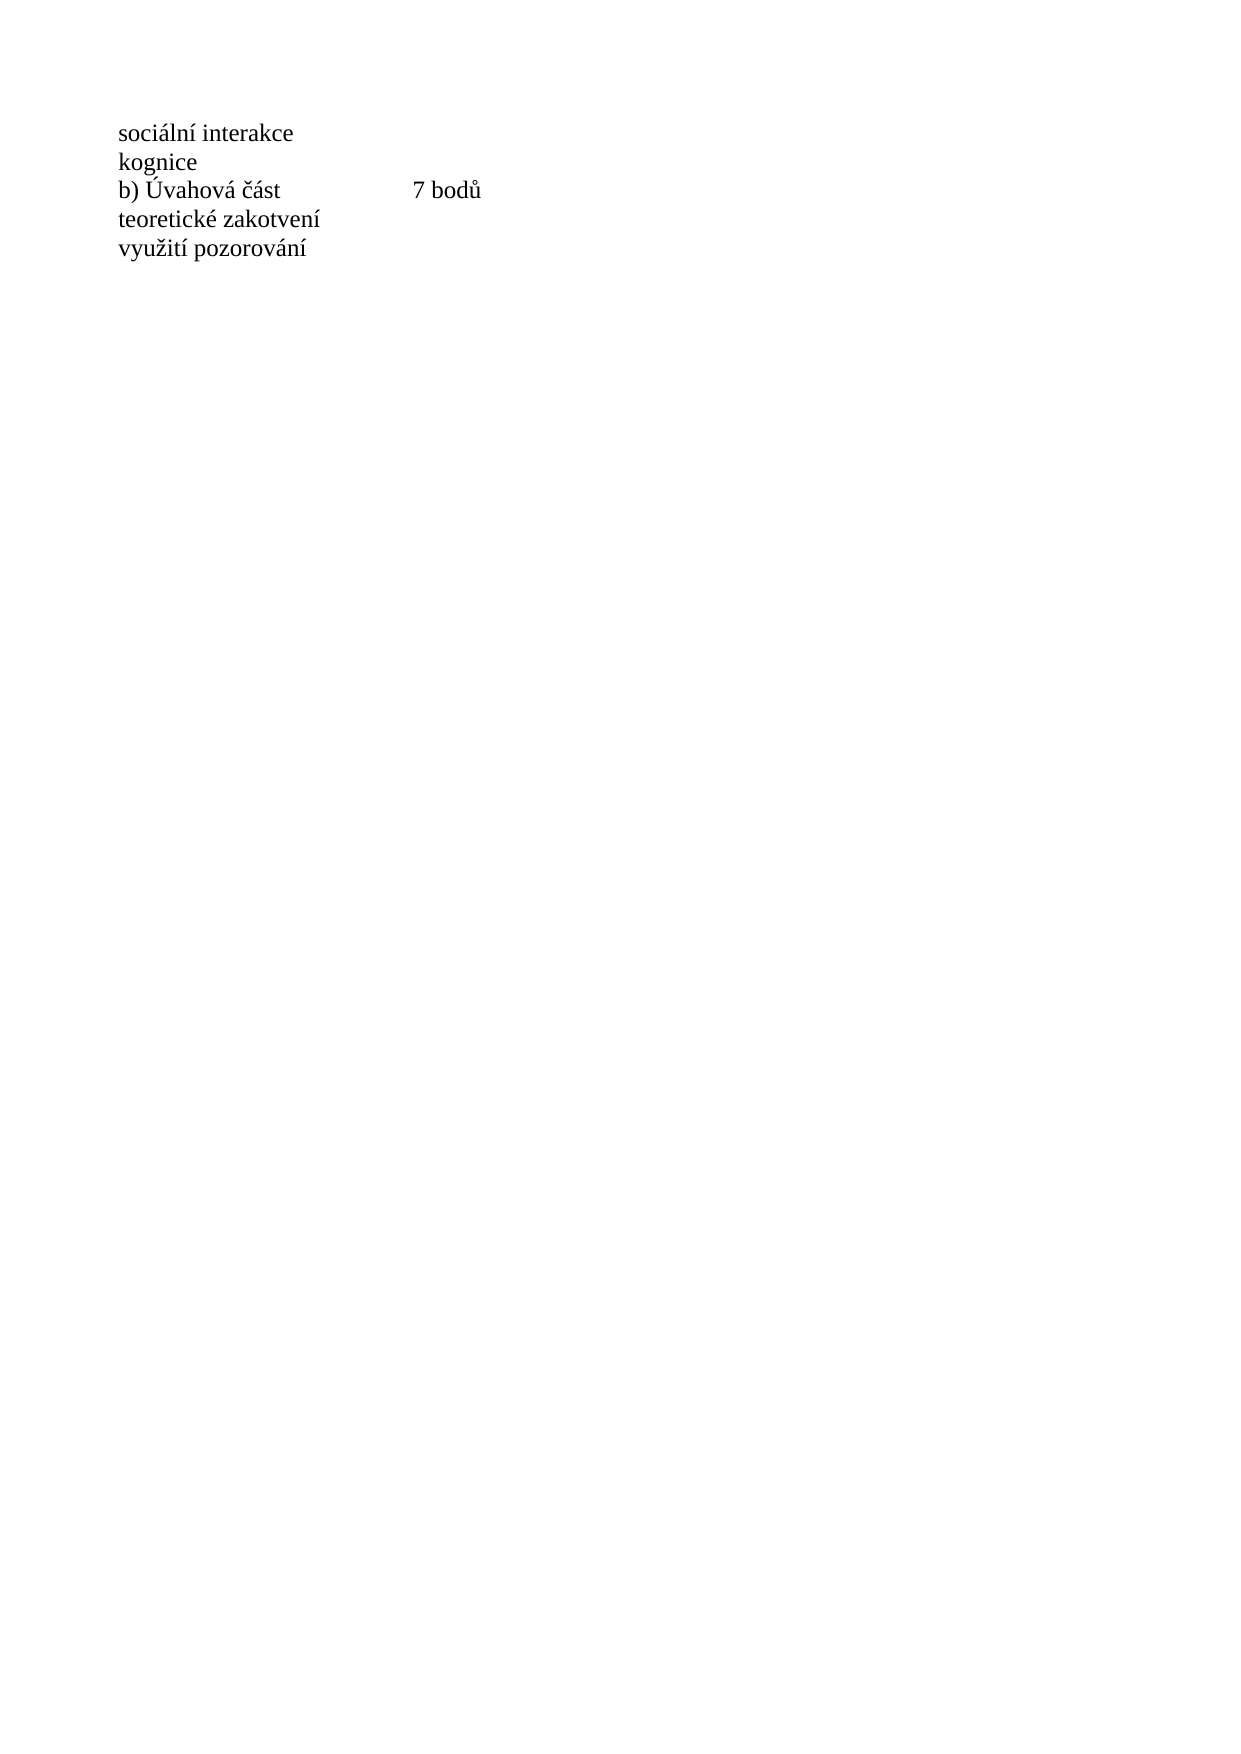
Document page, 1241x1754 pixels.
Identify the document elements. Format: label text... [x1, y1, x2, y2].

text využití pozorování [118, 233, 1122, 262]
text b) Úvahová část 7 bodů [118, 176, 1122, 204]
text teoretické zakotvení [118, 204, 1122, 233]
text sociální interakce [118, 118, 1122, 147]
text kognice [118, 147, 1122, 176]
